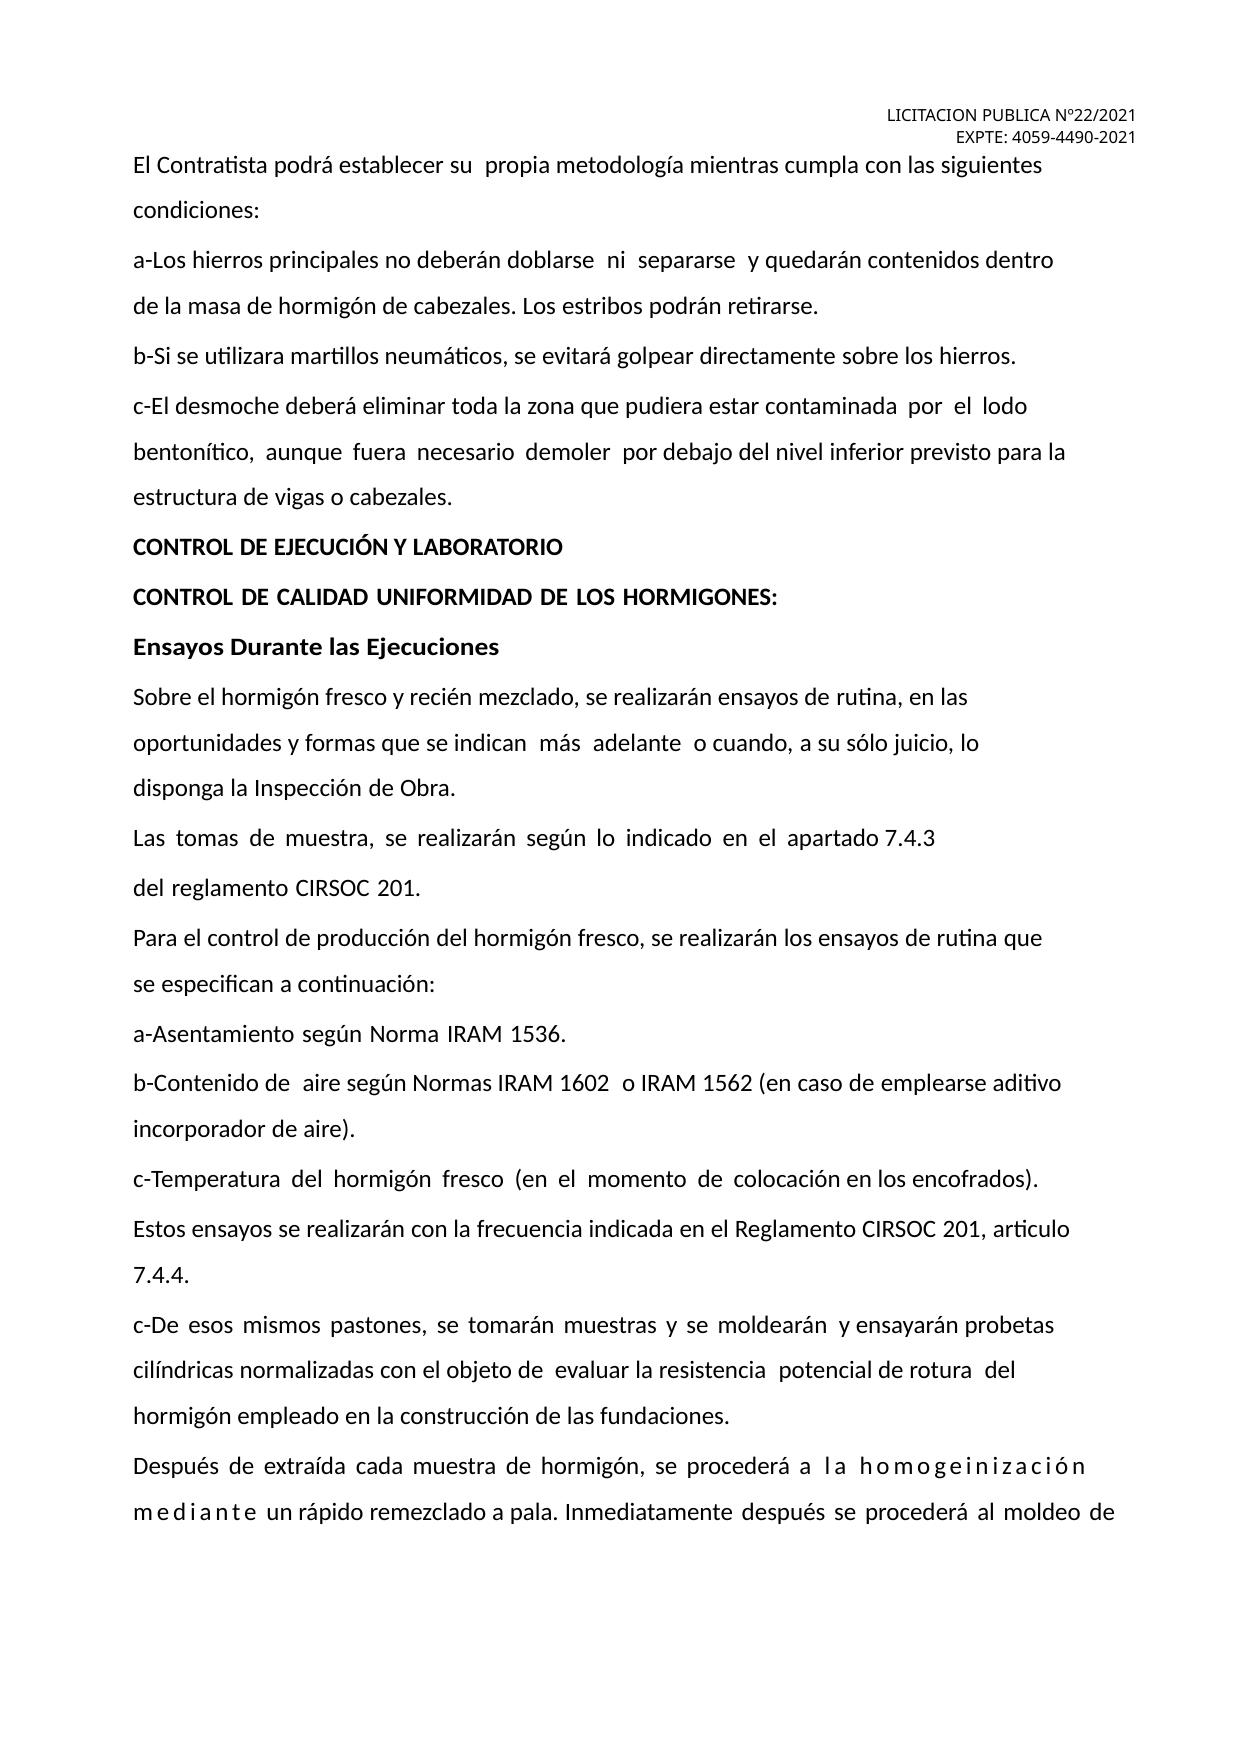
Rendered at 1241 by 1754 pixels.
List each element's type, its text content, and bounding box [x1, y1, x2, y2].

text del reglamento CIRSOC 201. [133, 872, 1137, 903]
text Después de extraída cada muestra de hormigón, se procederá a la homogeinización mediante un rápido remezclado a pala. Inmediatamente después se procederá al moldeo de [133, 1450, 1137, 1526]
text c-Temperatura del hormigón fresco (en el momento de colocación en los encofrados). [133, 1163, 1083, 1194]
text El Contratista podrá establecer su propia metodología mientras cumpla con las siguientes condiciones: [133, 149, 1069, 225]
text CONTROL DE CALIDAD UNIFORMIDAD DE LOS HORMIGONES: [133, 581, 1137, 612]
text Ensayos Durante las Ejecuciones [133, 631, 1137, 662]
text c-El desmoche deberá eliminar toda la zona que pudiera estar contaminada por el lodo bentonítico, aunque fuera necesario demoler por debajo del nivel inferior previsto para la estructura de vigas o cabezales. [133, 390, 1083, 512]
text b-Si se utilizara martillos neumáticos, se evitará golpear directamente sobre los hierros. [133, 340, 1083, 371]
text Para el control de producción del hormigón fresco, se realizarán los ensayos de rutina que se especifican a continuación: [133, 922, 1069, 998]
text a-Los hierros principales no deberán doblarse ni separarse y quedarán contenidos dentro de la masa de hormigón de cabezales. Los estribos podrán retirarse. [133, 244, 1083, 321]
text a-Asentamiento según Norma IRAM 1536. [133, 1018, 1137, 1048]
text c-De esos mismos pastones, se tomarán muestras y se moldearán y ensayarán probetas cilíndricas normalizadas con el objeto de evaluar la resistencia potencial de rotura del hormigón empleado en la construcción de las fundaciones. [133, 1309, 1083, 1431]
text b-Contenido de aire según Normas IRAM 1602 o IRAM 1562 (en caso de emplearse aditivo incorporador de aire). [133, 1068, 1083, 1144]
text Sobre el hormigón fresco y recién mezclado, se realizarán ensayos de rutina, en las oportunidades y formas que se indican más adelante o cuando, a su sólo juicio, lo disponga la Inspección de Obra. [133, 681, 1069, 803]
text Las tomas de muestra, se realizarán según lo indicado en el apartado 7.4.3 [133, 822, 1137, 853]
text Estos ensayos se realizarán con la frecuencia indicada en el Reglamento CIRSOC 201, articulo 7.4.4. [133, 1213, 1083, 1289]
text CONTROL DE EJECUCIÓN Y LABORATORIO [133, 531, 1137, 562]
